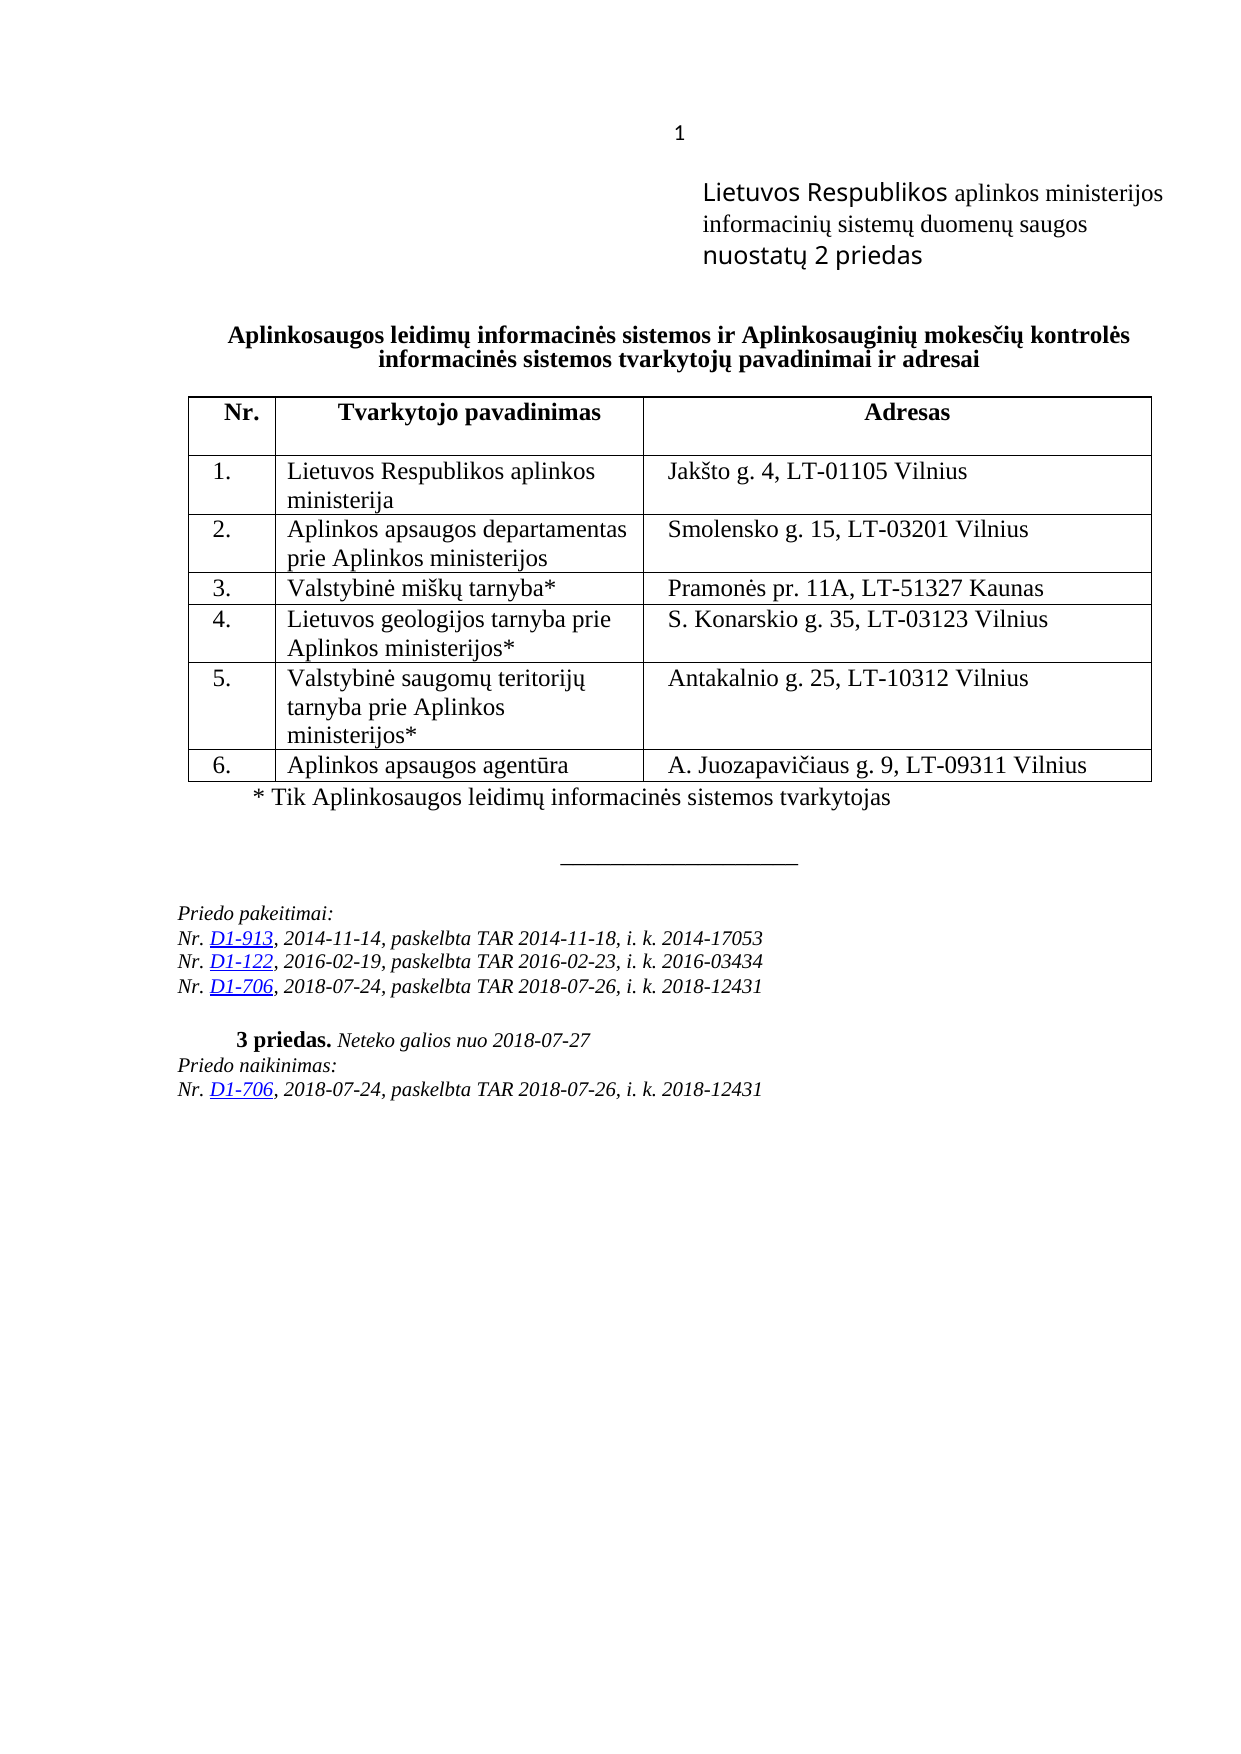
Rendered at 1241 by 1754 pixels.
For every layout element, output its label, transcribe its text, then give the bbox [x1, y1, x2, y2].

table_cell 1. [189, 456, 275, 513]
text Lietuvos Respublikos aplinkos ministerijos informacinių sistemų duomenų saugos nuostatų 2 priedas [702, 175, 1181, 272]
text Aplinkosaugos leidimų informacinės sistemos ir Aplinkosauginių mokesčių kontrolės informacinės sistemos tvarkytojų pavadinimai ir adresai [177, 324, 1181, 372]
text Priedo naikinimas: [177, 1053, 1181, 1077]
table_cell 4. [189, 605, 275, 662]
table_cell 3. [189, 573, 275, 603]
table_cell S. Konarskio g. 35, LT-03123 Vilnius [644, 605, 1151, 662]
table_cell 6. [189, 750, 275, 781]
text * Tik Aplinkosaugos leidimų informacinės sistemos tvarkytojas [177, 782, 1181, 811]
table_cell Smolensko g. 15, LT-03201 Vilnius [644, 515, 1151, 572]
table_cell 2. [189, 515, 275, 572]
text Priedo pakeitimai: [177, 901, 1181, 925]
table_cell Valstybinė saugomų teritorijų tarnyba prie Aplinkos ministerijos* [276, 663, 643, 749]
table_header Adresas [644, 398, 1151, 455]
table_header Nr. [189, 398, 275, 455]
table_cell Lietuvos geologijos tarnyba prie Aplinkos ministerijos* [276, 605, 643, 662]
table_cell Pramonės pr. 11A, LT-51327 Kaunas [644, 573, 1151, 603]
table_cell Aplinkos apsaugos agentūra [276, 750, 643, 781]
table_cell Antakalnio g. 25, LT-10312 Vilnius [644, 663, 1151, 749]
table_cell Valstybinė miškų tarnyba* [276, 573, 643, 603]
text Nr. D1-706, 2018-07-24, paskelbta TAR 2018-07-26, i. k. 2018-12431 [177, 973, 1181, 998]
table_cell 5. [189, 663, 275, 749]
table_cell Jakšto g. 4, LT-01105 Vilnius [644, 456, 1151, 513]
text Nr. D1-122, 2016-02-19, paskelbta TAR 2016-02-23, i. k. 2016-03434 [177, 949, 1181, 973]
table_cell Lietuvos Respublikos aplinkos ministerija [276, 456, 643, 513]
table_header Tvarkytojo pavadinimas [276, 398, 643, 455]
table_cell A. Juozapavičiaus g. 9, LT-09311 Vilnius [644, 750, 1151, 781]
text 3 priedas. Neteko galios nuo 2018-07-27 [177, 1026, 1181, 1053]
text Nr. D1-913, 2014-11-14, paskelbta TAR 2014-11-18, i. k. 2014-17053 [177, 925, 1181, 949]
text ___________________ [177, 839, 1181, 868]
table_cell Aplinkos apsaugos departamentas prie Aplinkos ministerijos [276, 515, 643, 572]
text Nr. D1-706, 2018-07-24, paskelbta TAR 2018-07-26, i. k. 2018-12431 [177, 1077, 1181, 1101]
